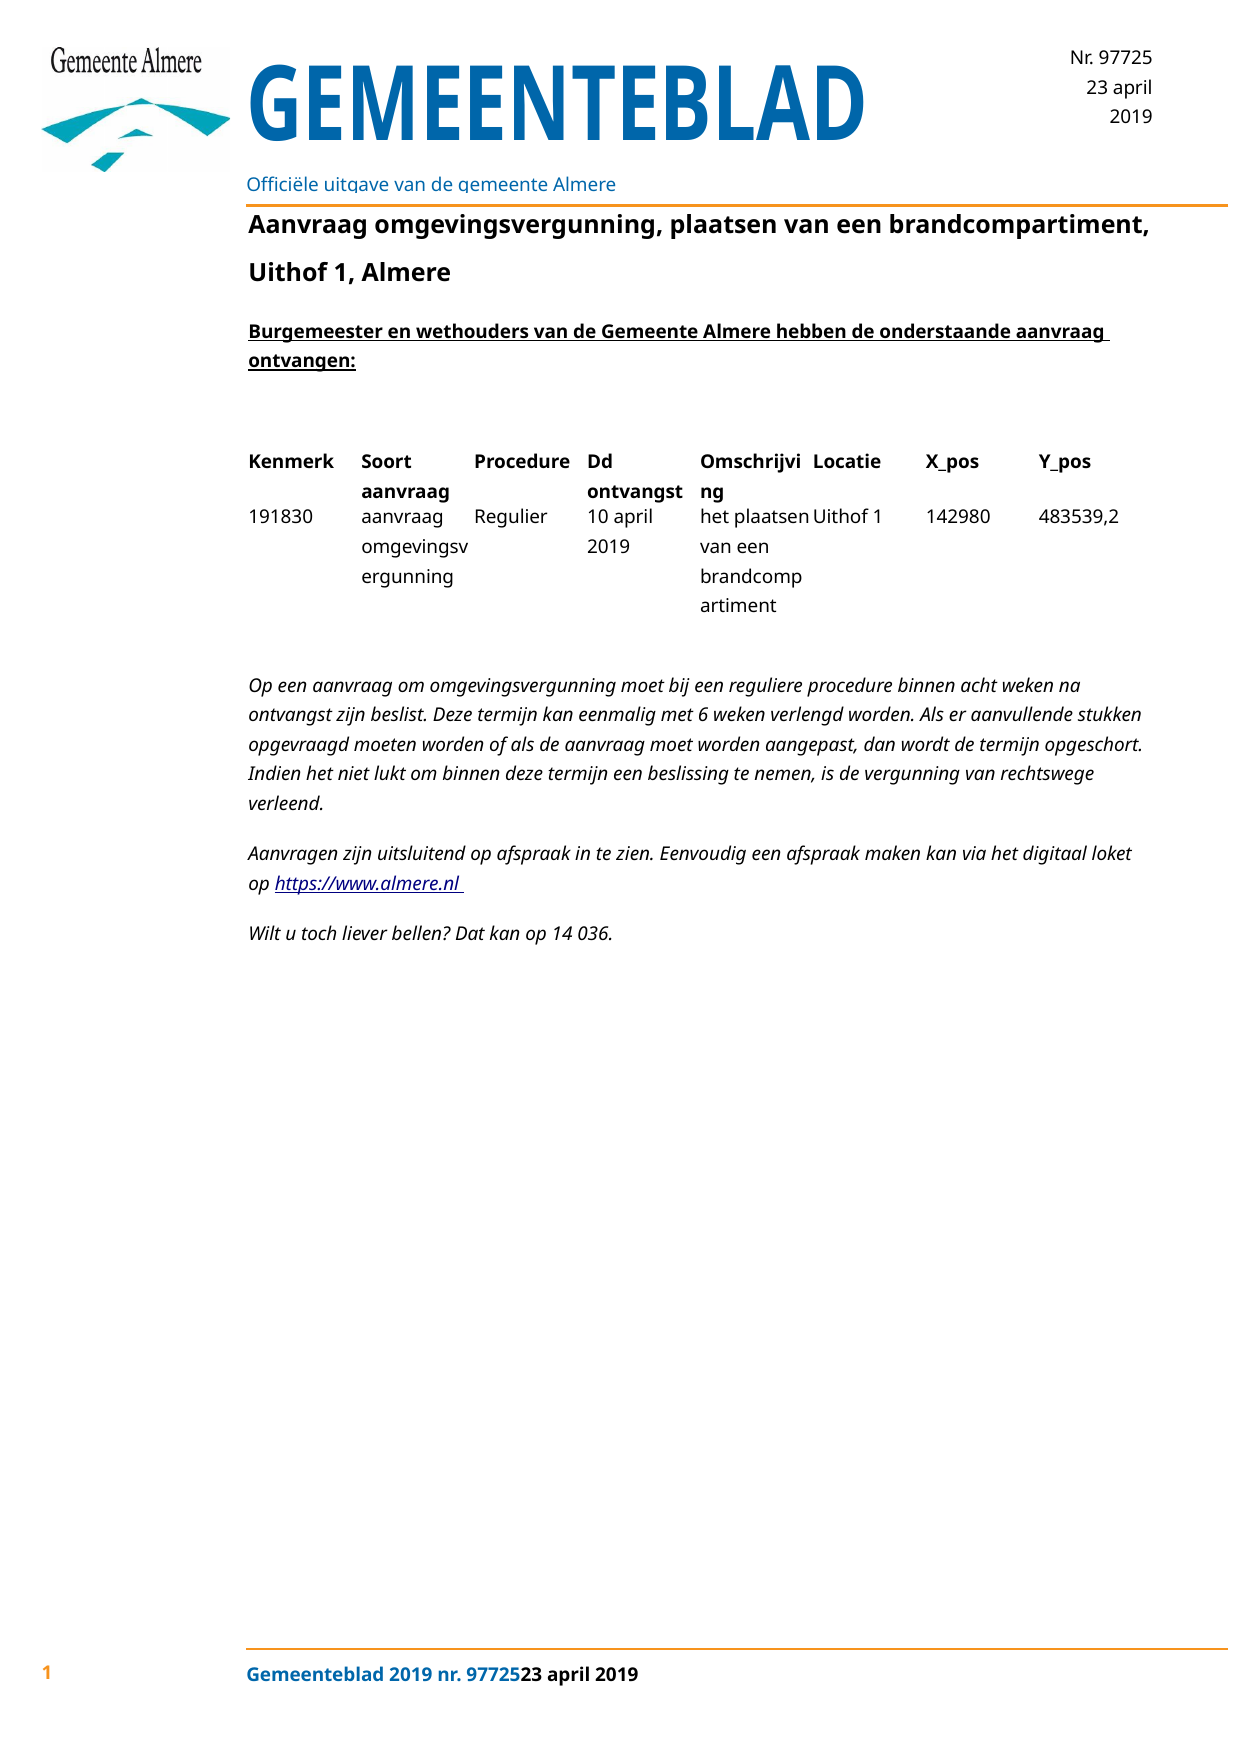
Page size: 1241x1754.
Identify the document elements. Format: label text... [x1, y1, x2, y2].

table_cell Uithof 1 [813, 504, 926, 618]
table_cell aanvraag omgevingsvergunning [361, 504, 474, 618]
text Op een aanvraag om omgevingsvergunning moet bij een reguliere procedure binnen acht weken na ontvangst zijn beslist. Deze termijn kan eenmalig met 6 weken verlengd worden. Als er aanvullende stukken opgevraagd moeten worden of als de aanvraag moet worden aangepast, dan wordt de termijn opgeschort. Indien het niet lukt om binnen deze termijn een beslissing te nemen, is de vergunning van rechtswege verleend. [248, 672, 1152, 816]
table_cell het plaatsen van een brandcompartiment [700, 504, 813, 618]
table_header Kenmerk [248, 449, 361, 504]
table_cell 10 april 2019 [587, 504, 700, 618]
table_header X_pos [926, 449, 1038, 504]
table_header Omschrijving [700, 449, 813, 504]
table_header Locatie [813, 449, 926, 504]
picture [41, 47, 231, 172]
table_cell 483539,2 [1039, 504, 1152, 618]
table_cell 142980 [926, 504, 1038, 618]
table_header Soort aanvraag [361, 449, 474, 504]
text Wilt u toch liever bellen? Dat kan op 14 036. [248, 921, 1152, 946]
table_header Procedure [474, 449, 587, 504]
table_cell Regulier [474, 504, 587, 618]
table_cell 191830 [248, 504, 361, 618]
table_header Dd ontvangst [587, 449, 700, 504]
text Aanvragen zijn uitsluitend op afspraak in te zien. Eenvoudig een afspraak maken kan via het digitaal loket op https://www.almere.nl [248, 841, 1152, 896]
table_header Y_pos [1039, 449, 1152, 504]
text Burgemeester en wethouders van de Gemeente Almere hebben de onderstaande aanvraag ontvangen: [248, 318, 1152, 373]
text Aanvraag omgevingsvergunning, plaatsen van een brandcompartiment, Uithof 1, Almere [248, 207, 1152, 288]
